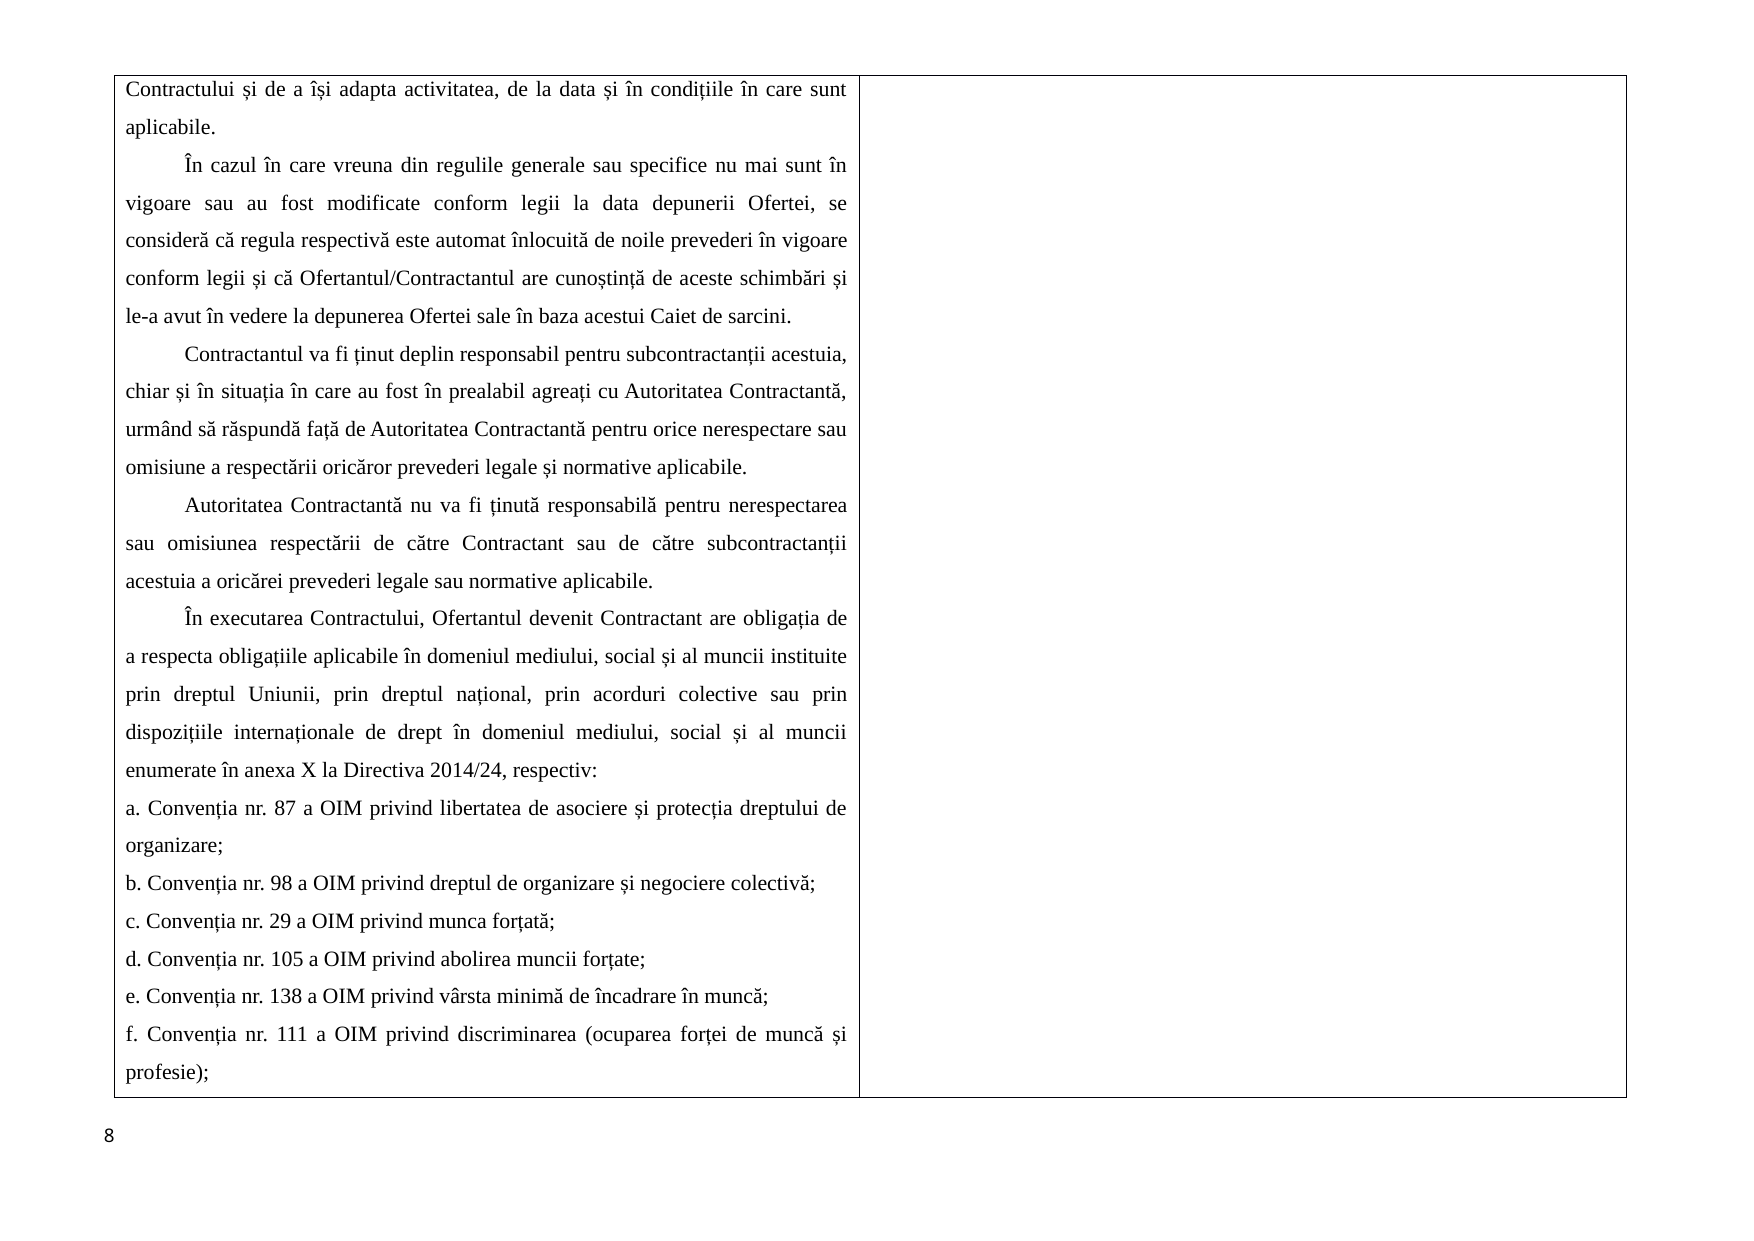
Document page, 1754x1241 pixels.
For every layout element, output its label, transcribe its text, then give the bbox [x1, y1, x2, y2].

table_cell Contractului și de a își adapta activitatea, de la data și în condițiile în care sunt aplicabile. În cazul în care vreuna din regulile generale sau specifice nu mai sunt în vigoare sau au fost modificate conform legii la data depunerii Ofertei, se consideră că regula respectivă este automat înlocuită de noile prevederi în vigoare conform legii și că Ofertantul/Contractantul are cunoștință de aceste schimbări și le-a avut în vedere la depunerea Ofertei sale în baza acestui Caiet de sarcini. Contractantul va fi ținut deplin responsabil pentru subcontractanții acestuia, chiar și în situația în care au fost în prealabil agreați cu Autoritatea Contractantă, urmând să răspundă față de Autoritatea Contractantă pentru orice nerespectare sau omisiune a respectării oricăror prevederi legale și normative aplicabile. Autoritatea Contractantă nu va fi ținută responsabilă pentru nerespectarea sau omisiunea respectării de către Contractant sau de către subcontractanții acestuia a oricărei prevederi legale sau normative aplicabile. În executarea Contractului, Ofertantul devenit Contractant are obligația de a respecta obligațiile aplicabile în domeniul mediului, social și al muncii instituite prin dreptul Uniunii, prin dreptul național, prin acorduri colective sau prin dispozițiile internaționale de drept în domeniul mediului, social și al muncii enumerate în anexa X la Directiva 2014/24, respectiv: a. Convenția nr. 87 a OIM privind libertatea de asociere și protecția dreptului de organizare; b. Convenția nr. 98 a OIM privind dreptul de organizare și negociere colectivă; c. Convenția nr. 29 a OIM privind munca forțată; d. Convenția nr. 105 a OIM privind abolirea muncii forțate; e. Convenția nr. 138 a OIM privind vârsta minimă de încadrare în muncă; f. Convenția nr. 111 a OIM privind discriminarea (ocuparea forței de muncă și profesie); [115, 76, 859, 1097]
table_cell [860, 76, 1626, 1097]
